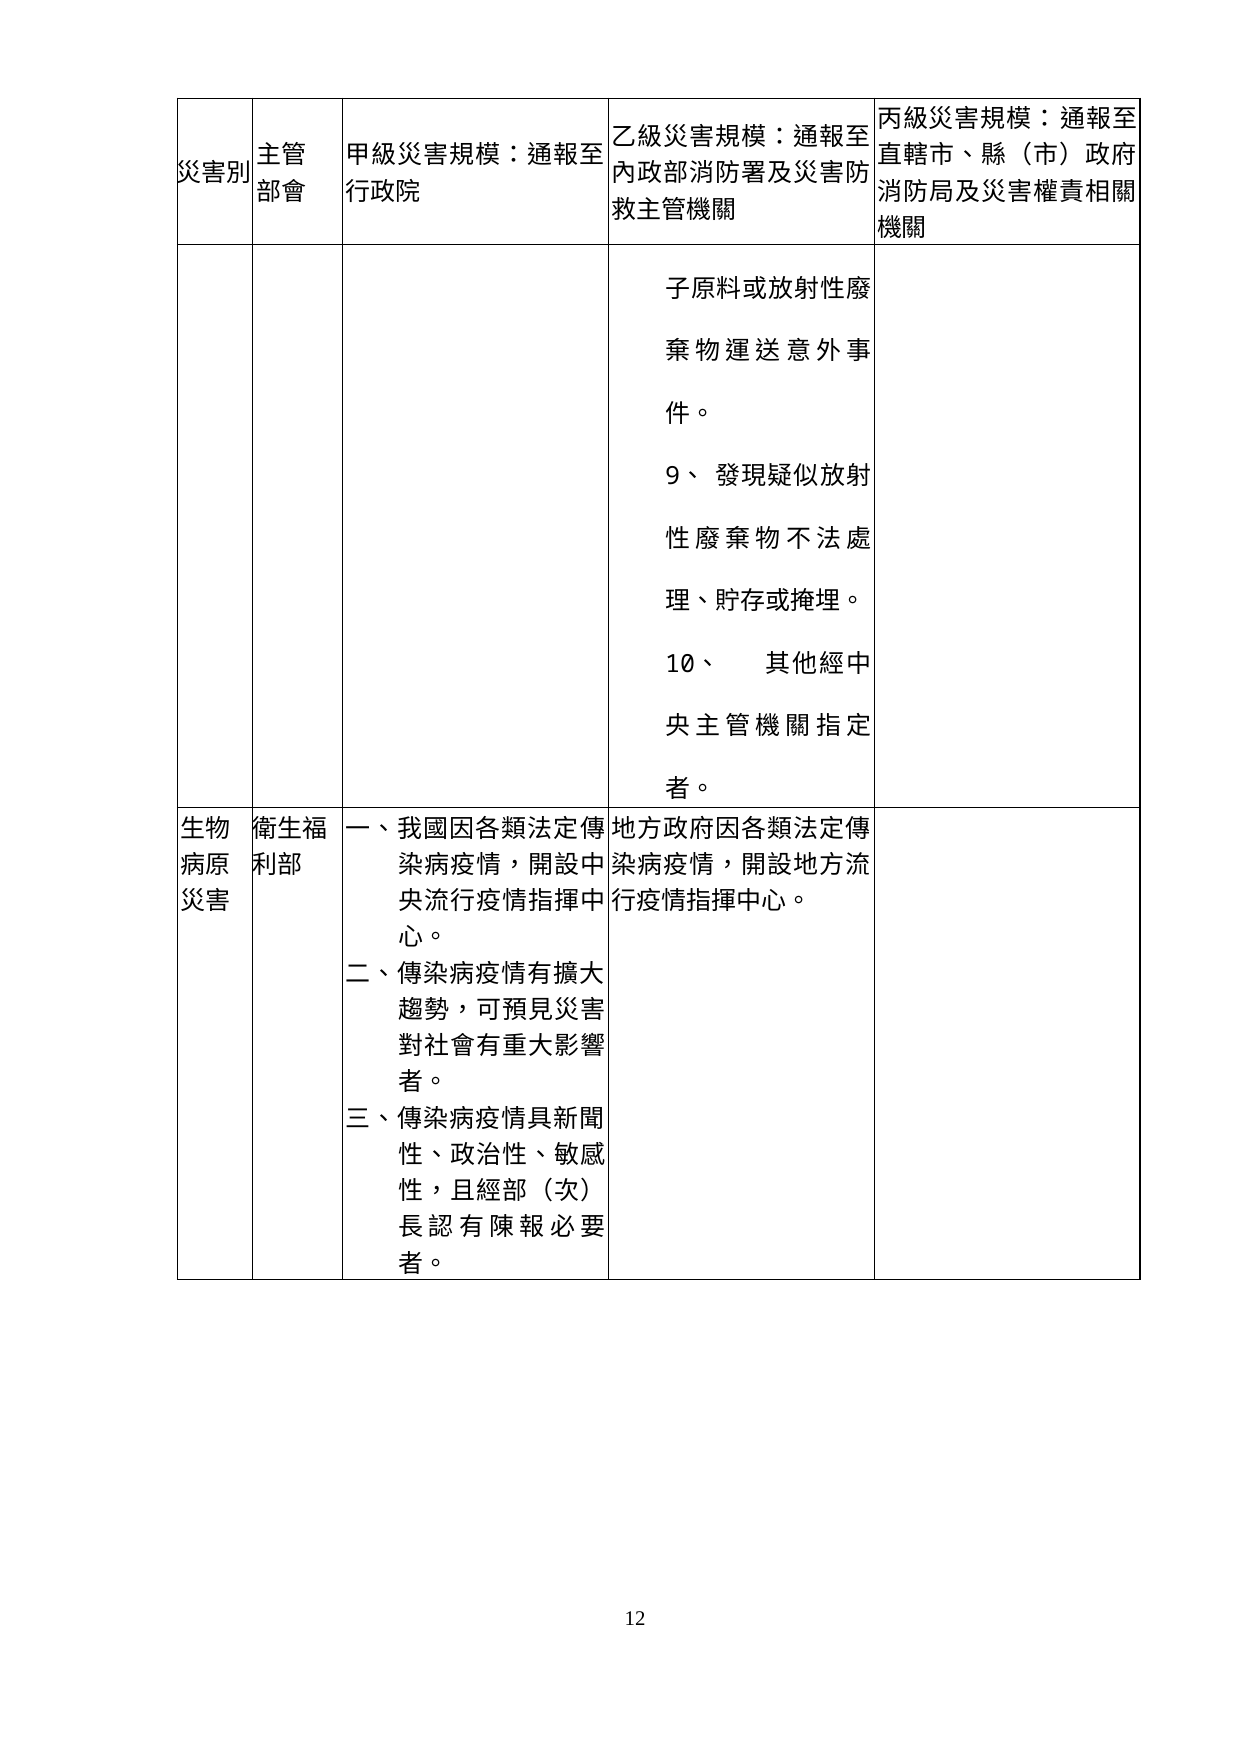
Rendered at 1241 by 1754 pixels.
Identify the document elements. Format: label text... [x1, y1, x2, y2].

table_cell 生物病原災害 [178, 808, 252, 1279]
table_cell [253, 245, 342, 807]
table_header 丙級災害規模：通報至直轄市、縣（市）政府消防局及災害權責相關機關 [875, 99, 1139, 243]
table_header 甲級災害規模：通報至行政院 [343, 99, 608, 243]
table_header 乙級災害規模：通報至內政部消防署及災害防救主管機關 [609, 99, 874, 243]
table_header 主管 部會 [253, 99, 342, 243]
table_cell 違反運轉技術規範之安全限值。 任何天然災害或其他因素，對核子反應器設施運轉安全構成實質威脅或嚴重阻礙核子反應器設施人員執行安全運轉（例如：火災、颱風、洪水、海嘯、地震、暴徒攻擊、毒氣洩漏、放射性物質外釋等。） 機組有導致分裂產物障壁嚴重劣化或進入未經分析且嚴重影響機組安全之情事。 設施內人員死亡或工安事故造成人員須送至核設施外就醫；人員受放射性污染且須送至核設施外就醫。 核子反應器設施發生尚未達核子事故緊急應變動員機制須開始運作之階段，但基於安全考量有必要採取預防或警戒措施之事件者。 發生輻射污染，但是一般大眾受到顯著輻射曝照的機會不高。 核子燃料、核子原料或放射性廢棄物疑似被任意棄置。 核子燃料、核子原料或放射性廢棄物運送意外事件。 發現疑似放射性廢棄物不法處理、貯存或掩埋。 其他經中央主管機關指定者。 [609, 245, 874, 807]
table_cell [178, 245, 252, 807]
table_cell 地方政府因各類法定傳染病疫情，開設地方流行疫情指揮中心。 [609, 808, 874, 1279]
table_cell [875, 245, 1139, 807]
table_header 災害別 [178, 99, 252, 243]
table_cell 衛生福利部 [253, 808, 342, 1279]
table_cell 緊急戒備事故： 發生核子反應器設施安全狀況顯著劣化或有發生之虞，而尚不須執行核子事故民眾防護行動者。 廠區緊急事故： 發生核子反應器設施安全功能重大失效或有發生之虞，而可能須執行核子事故民眾防護行動者。 全面緊急事故： 發生核子反應器設施爐心嚴重惡化或熔損，並可能喪失圍阻體完整性或有發生之虞，而必須執行核子事故民眾防護行動者。 顯著輻射物質外洩，需要有計畫的處理措施因應。 發現核子燃料失竊或被棄置。 具新聞性、政治性、敏感性，並經主任委員認為有陳報必要者。 [343, 245, 608, 807]
table_cell 一、我國因各類法定傳染病疫情，開設中央流行疫情指揮中心。 二、傳染病疫情有擴大趨勢，可預見災害對社會有重大影響者。 三、傳染病疫情具新聞性、政治性、敏感性，且經部（次）長認有陳報必要者。 [343, 808, 608, 1279]
table_cell [875, 808, 1139, 1279]
